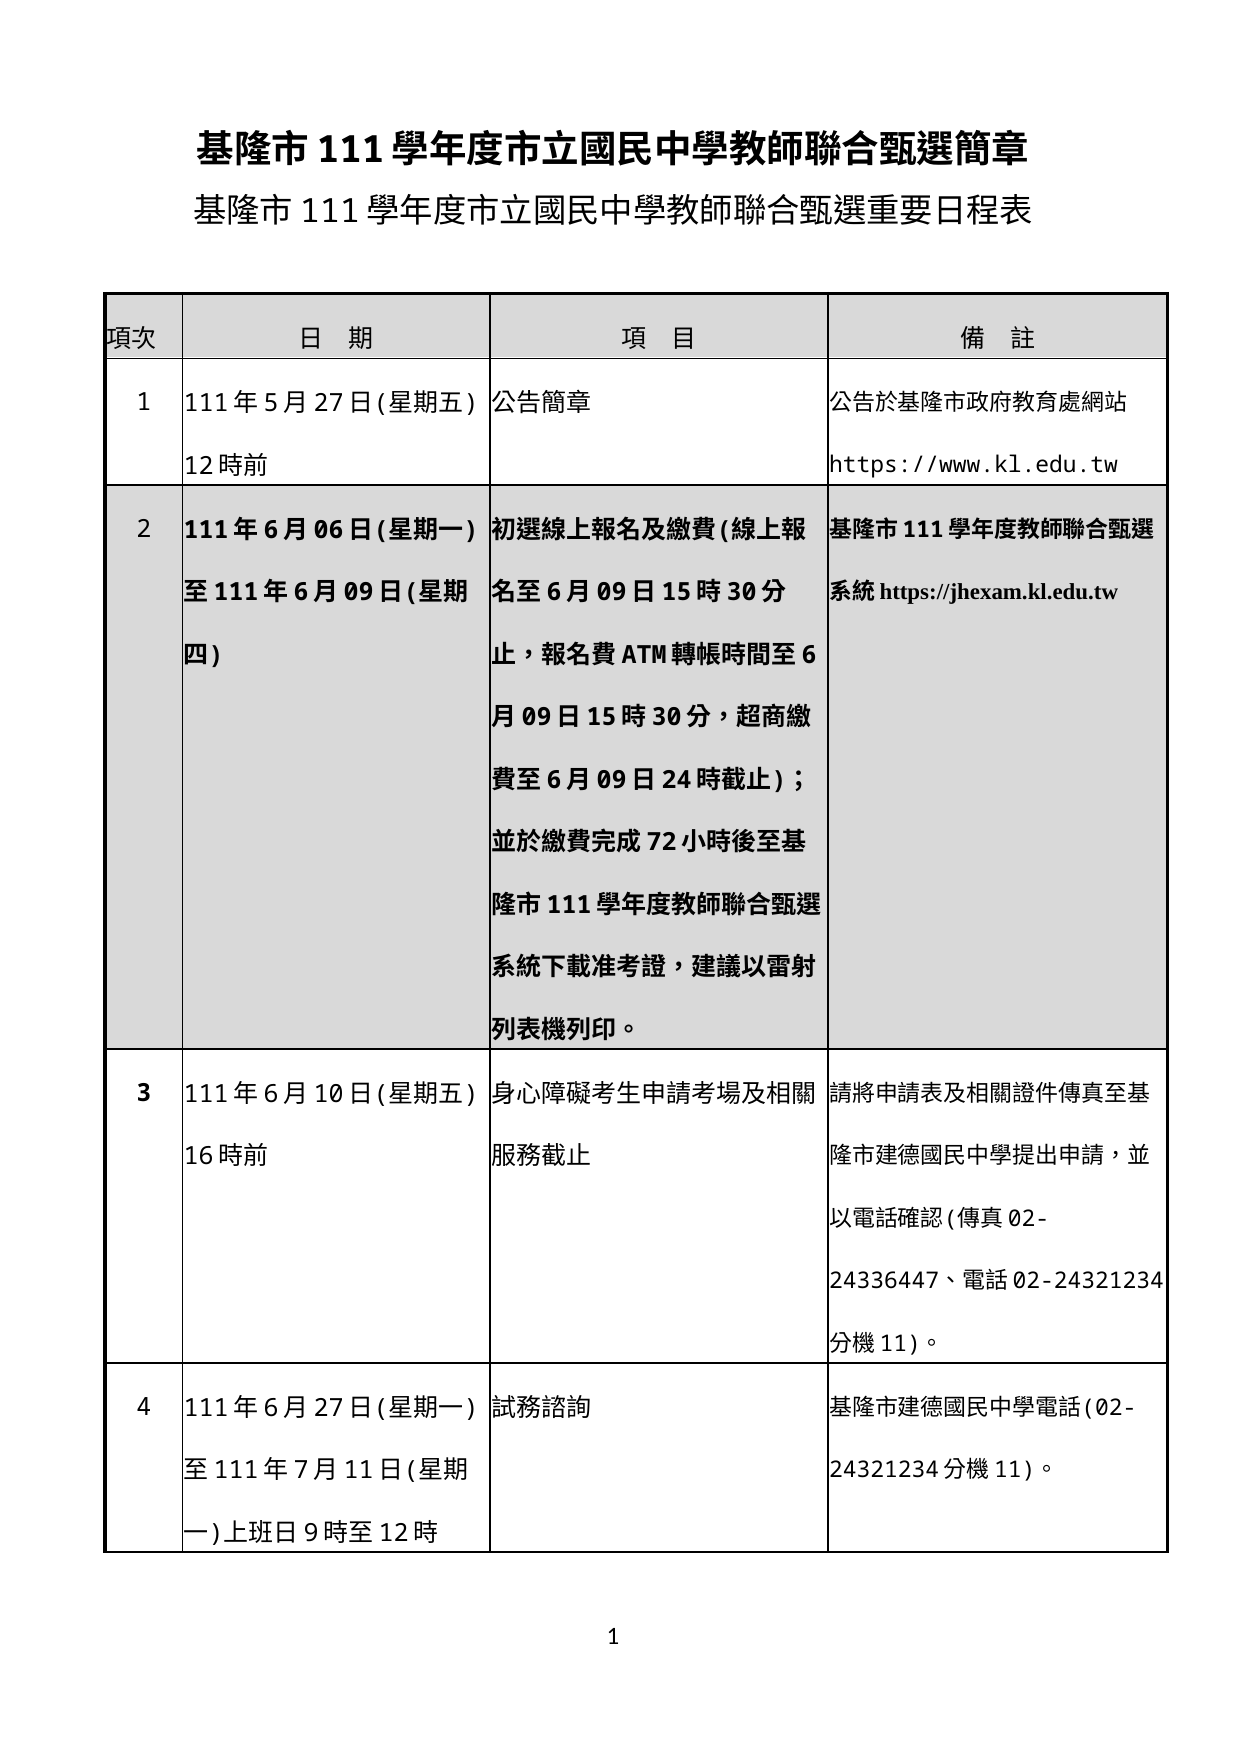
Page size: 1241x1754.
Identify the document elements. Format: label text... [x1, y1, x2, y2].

table_cell 初選線上報名及繳費(線上報名至6月09日15時30分止，報名費ATM轉帳時間至6月09日15時30分，超商繳費至6月09日24時截止)；並於繳費完成72小時後至基隆市111學年度教師聯合甄選系統下載准考證，建議以雷射列表機列印。 [491, 486, 827, 1048]
table_cell 基隆市111學年度教師聯合甄選系統https://jhexam.kl.edu.tw [829, 486, 1166, 1048]
table_cell 111年6月27日(星期一)至111年7月11日(星期一)上班日9時至12時 [183, 1364, 489, 1551]
table_cell 2 [107, 486, 182, 1048]
table_cell 4 [107, 1364, 182, 1551]
table_header 項次 [107, 295, 182, 357]
table_cell 試務諮詢 [491, 1364, 827, 1551]
table_cell 3 [107, 1050, 182, 1362]
table_cell 1 [107, 359, 182, 484]
text 基隆市111學年度市立國民中學教師聯合甄選重要日程表 [103, 167, 1122, 229]
table_cell 111年6月06日(星期一)至111年6月09日(星期四) [183, 486, 489, 1048]
table_cell 公告簡章 [491, 359, 827, 484]
table_cell 身心障礙考生申請考場及相關服務截止 [491, 1050, 827, 1362]
table_cell 111年5月27日(星期五) 12時前 [183, 359, 489, 484]
table_header 日 期 [183, 295, 489, 357]
text 基隆市111學年度市立國民中學教師聯合甄選簡章 [103, 104, 1122, 167]
table_cell 請將申請表及相關證件傳真至基隆市建德國民中學提出申請，並以電話確認(傳真02-24336447、電話02-24321234分機11)。 [829, 1050, 1166, 1362]
table_header 備 註 [829, 295, 1166, 357]
table_cell 公告於基隆市政府教育處網站https://www.kl.edu.tw [829, 359, 1166, 484]
table_header 項 目 [491, 295, 827, 357]
table_cell 111年6月10日(星期五) 16時前 [183, 1050, 489, 1362]
table_cell 基隆市建德國民中學電話(02-24321234分機11)。 [829, 1364, 1166, 1551]
